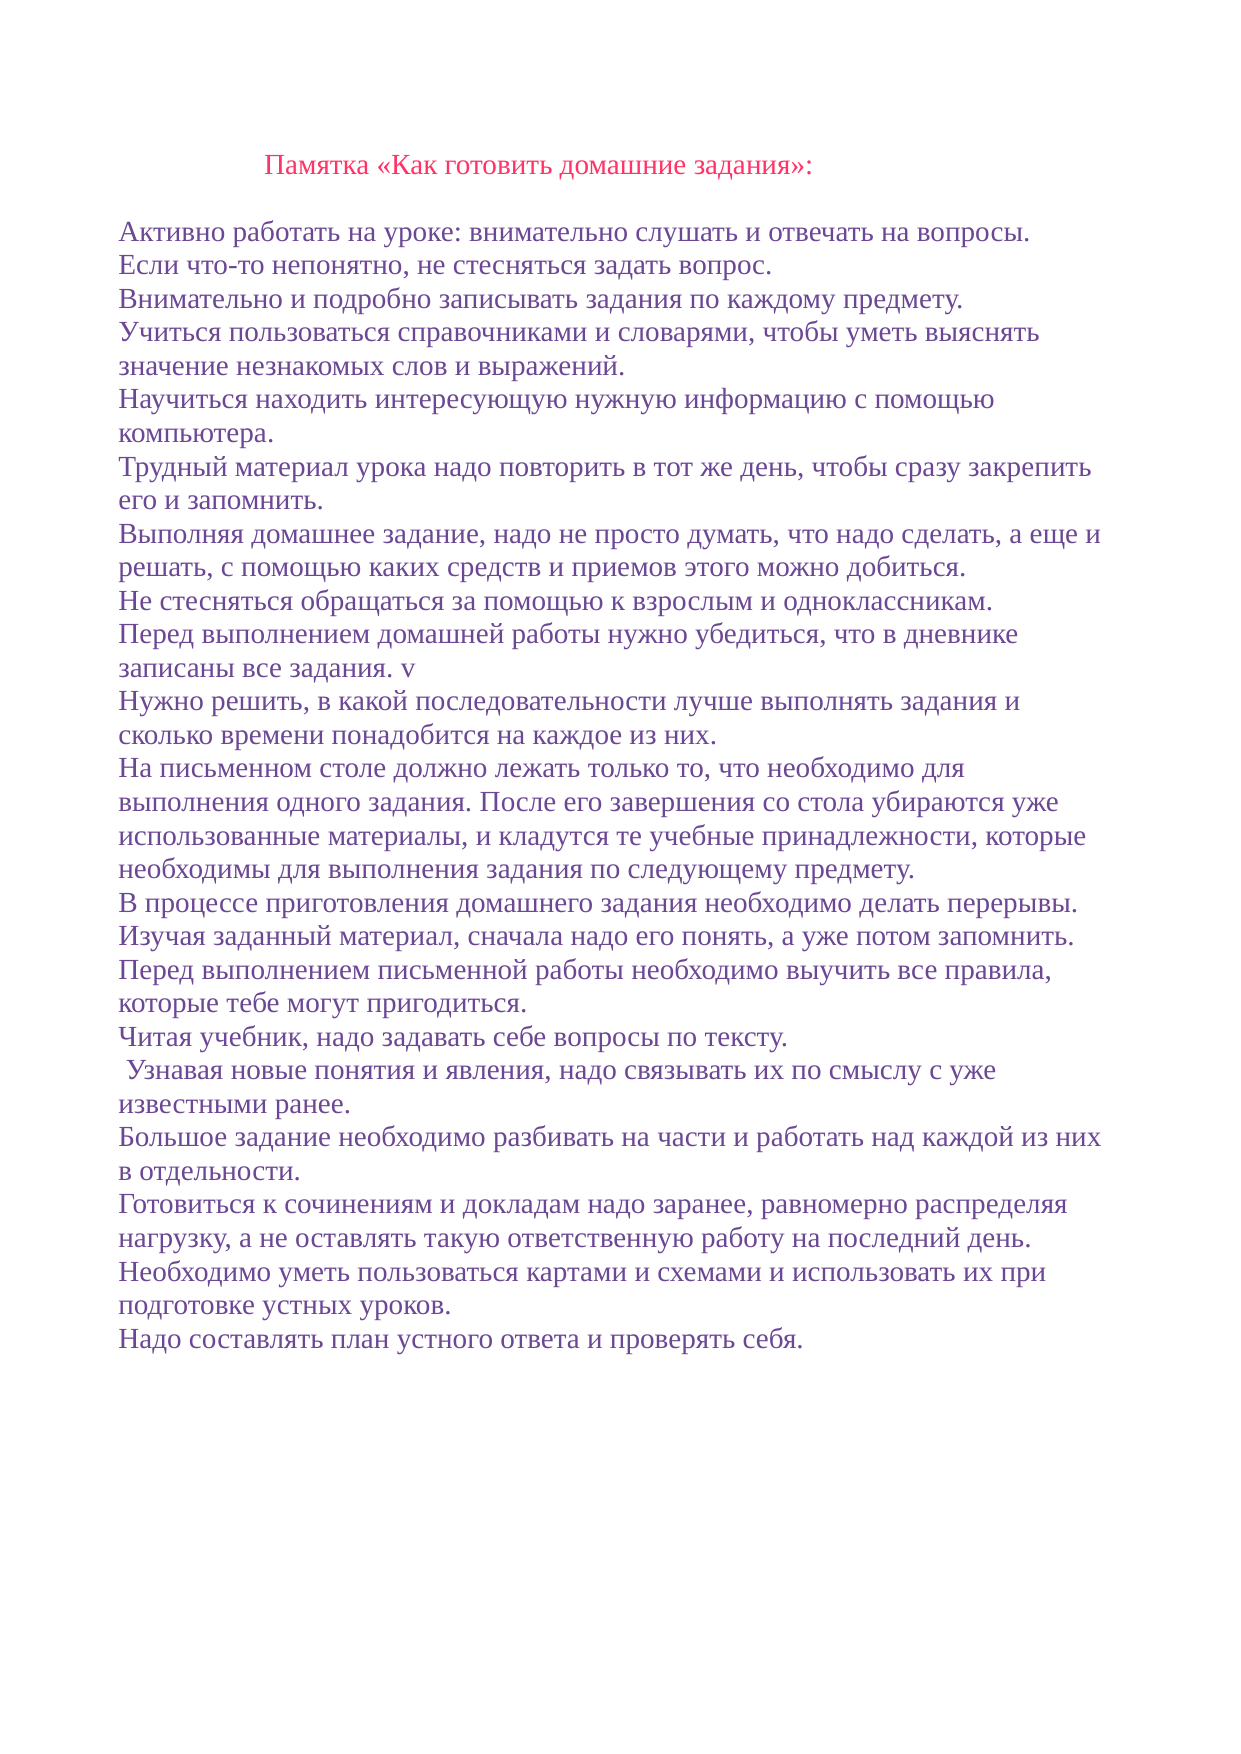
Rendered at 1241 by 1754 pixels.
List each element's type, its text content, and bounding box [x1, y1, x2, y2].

text Узнавая новые понятия и явления, надо связывать их по смыслу с уже известными ранее. [118, 1052, 1122, 1119]
text Надо составлять план устного ответа и проверять себя. [118, 1321, 1122, 1354]
text Научиться находить интересующую нужную информацию с помощью компьютера. [118, 382, 1122, 449]
text Изучая заданный материал, сначала надо его понять, а уже потом запомнить. [118, 918, 1122, 952]
text Читая учебник, надо задавать себе вопросы по тексту. [118, 1019, 1122, 1052]
text Большое задание необходимо разбивать на части и работать над каждой из них в отдельности. [118, 1119, 1122, 1187]
text Учиться пользоваться справочниками и словарями, чтобы уметь выяснять значение незнакомых слов и выражений. [118, 314, 1122, 382]
text Внимательно и подробно записывать задания по каждому предмету. [118, 281, 1122, 314]
text Не стесняться обращаться за помощью к взрослым и одноклассникам. [118, 583, 1122, 616]
text Активно работать на уроке: внимательно слушать и отвечать на вопросы. [118, 214, 1122, 247]
text Выполняя домашнее задание, надо не просто думать, что надо сделать, а еще и решать, с помощью каких средств и приемов этого можно добиться. [118, 516, 1122, 583]
text Готовиться к сочинениям и докладам надо заранее, равномерно распределяя нагрузку, а не оставлять такую ответственную работу на последний день. [118, 1187, 1122, 1254]
text Трудный материал урока надо повторить в тот же день, чтобы сразу закрепить его и запомнить. [118, 449, 1122, 516]
text Необходимо уметь пользоваться картами и схемами и использовать их при подготовке устных уроков. [118, 1254, 1122, 1321]
text На письменном столе должно лежать только то, что необходимо для выполнения одного задания. После его завершения со стола убираются уже использованные материалы, и кладутся те учебные принадлежности, которые необходимы для выполнения задания по следующему предмету. [118, 751, 1122, 885]
text Перед выполнением письменной работы необходимо выучить все правила, которые тебе могут пригодиться. [118, 952, 1122, 1019]
text Нужно решить, в какой последовательности лучше выполнять задания и сколько времени понадобится на каждое из них. [118, 683, 1122, 751]
text Памятка «Как готовить домашние задания»: [118, 147, 1122, 180]
text В процессе приготовления домашнего задания необходимо делать перерывы. [118, 885, 1122, 918]
text Перед выполнением домашней работы нужно убедиться, что в дневнике записаны все задания. v [118, 616, 1122, 683]
text Если что-то непонятно, не стесняться задать вопрос. [118, 247, 1122, 281]
